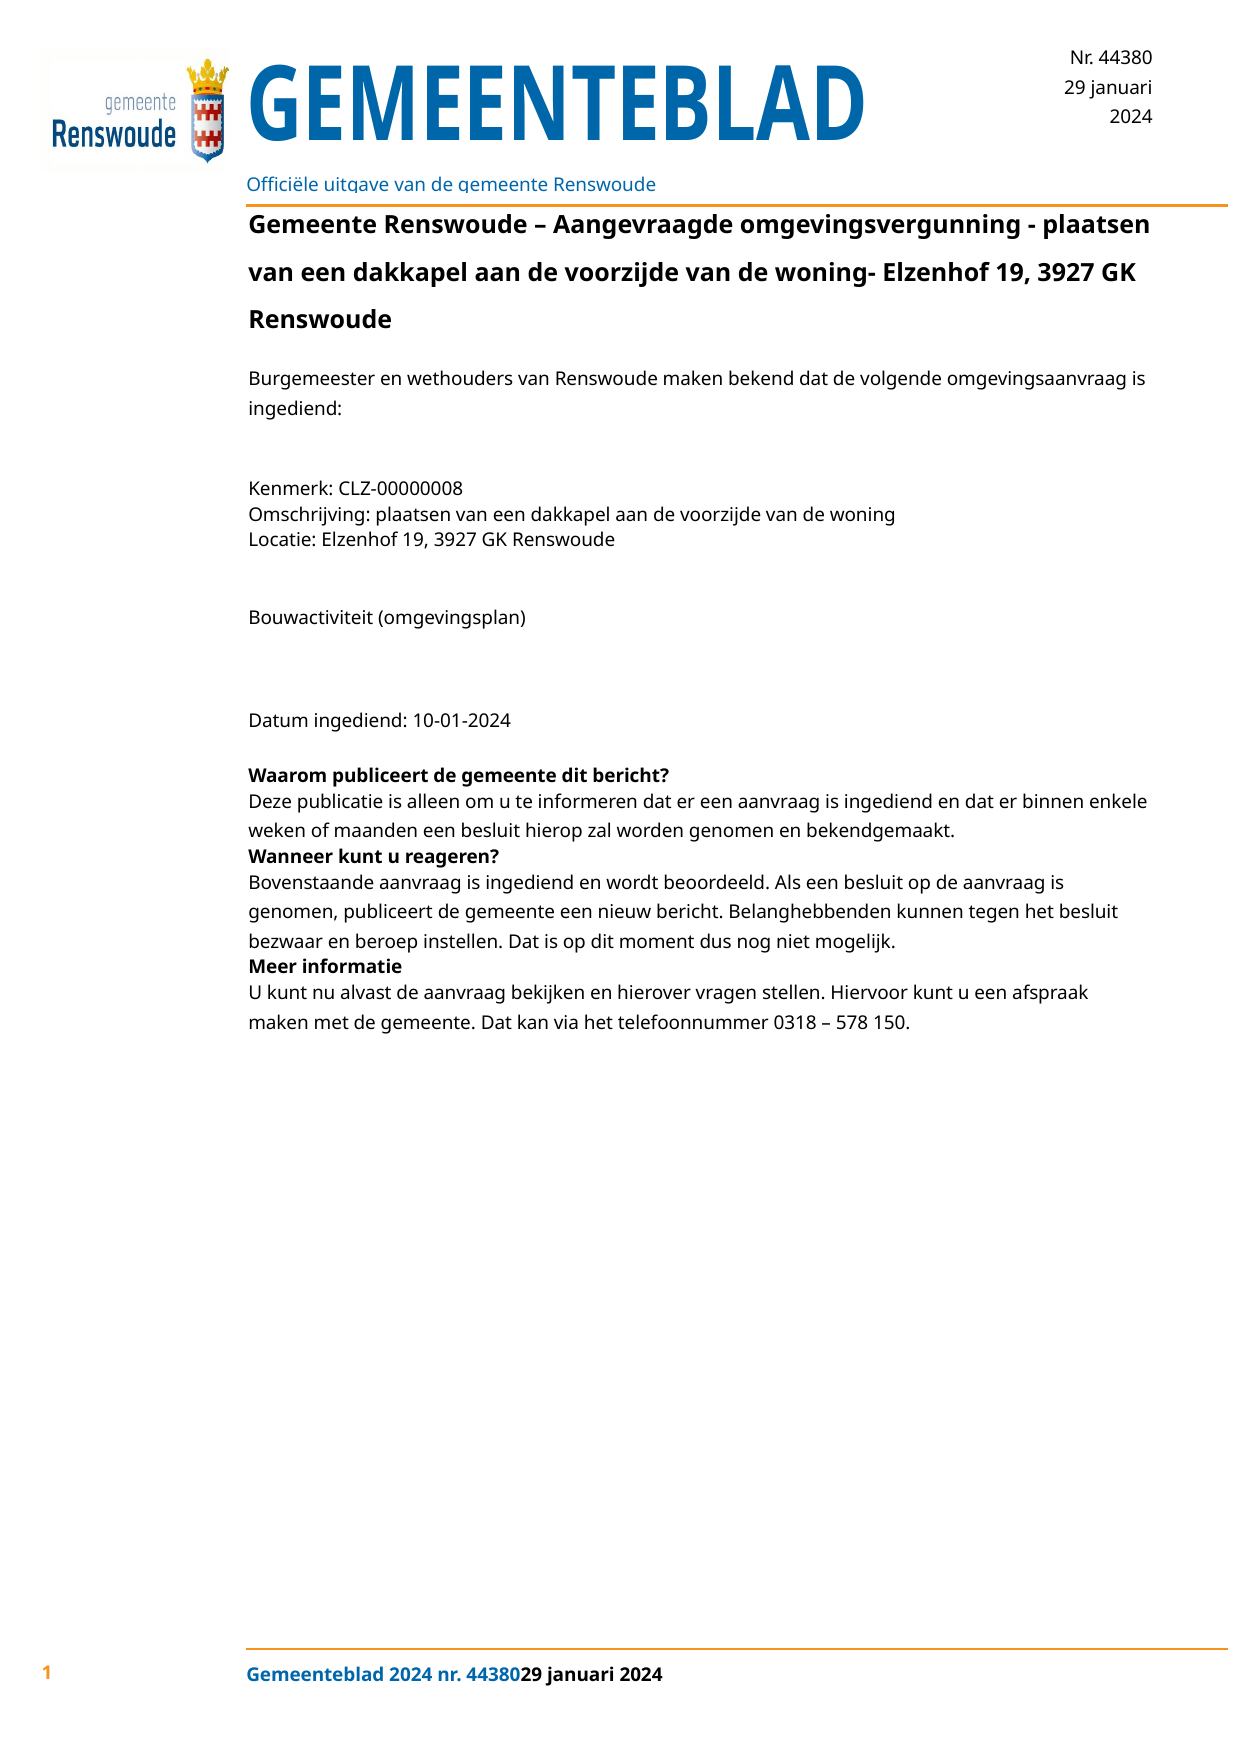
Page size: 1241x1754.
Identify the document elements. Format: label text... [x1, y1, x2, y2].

table_header Kenmerk: CLZ-00000008 [248, 475, 1152, 501]
table_cell Meer informatie [248, 954, 1152, 979]
text Gemeente Renswoude – Aangevraagde omgevingsvergunning - plaatsen van een dakkapel aan de voorzijde van de woning- Elzenhof 19, 3927 GK Renswoude [248, 207, 1152, 336]
table_cell U kunt nu alvast de aanvraag bekijken en hierover vragen stellen. Hiervoor kunt u een afspraak maken met de gemeente. Dat kan via het telefoonnummer 0318 – 578 150. [248, 980, 1152, 1035]
table_cell Bovenstaande aanvraag is ingediend en wordt beoordeeld. Als een besluit op de aanvraag is genomen, publiceert de gemeente een nieuw bericht. Belanghebbenden kunnen tegen het besluit bezwaar en beroep instellen. Dat is op dit moment dus nog niet mogelijk. [248, 869, 1152, 954]
table_cell [248, 630, 1152, 655]
picture [41, 47, 231, 172]
table_cell Wanneer kunt u reageren? [248, 843, 1152, 869]
table_cell [248, 578, 1152, 604]
table_cell Locatie: Elzenhof 19, 3927 GK Renswoude [248, 527, 1152, 552]
table_cell [248, 655, 1152, 681]
table_cell [248, 553, 1152, 578]
table_cell Omschrijving: plaatsen van een dakkapel aan de voorzijde van de woning [248, 501, 1152, 527]
table_cell Deze publicatie is alleen om u te informeren dat er een aanvraag is ingediend en dat er binnen enkele weken of maanden een besluit hierop zal worden genomen en bekendgemaakt. [248, 788, 1152, 843]
table_cell Datum ingediend: 10-01-2024 [248, 707, 1152, 762]
text Burgemeester en wethouders van Renswoude maken bekend dat de volgende omgevingsaanvraag is ingediend: [248, 366, 1152, 421]
table_cell Bouwactiviteit (omgevingsplan) [248, 604, 1152, 629]
table_cell [248, 681, 1152, 707]
table_cell Waarom publiceert de gemeente dit bericht? [248, 762, 1152, 788]
